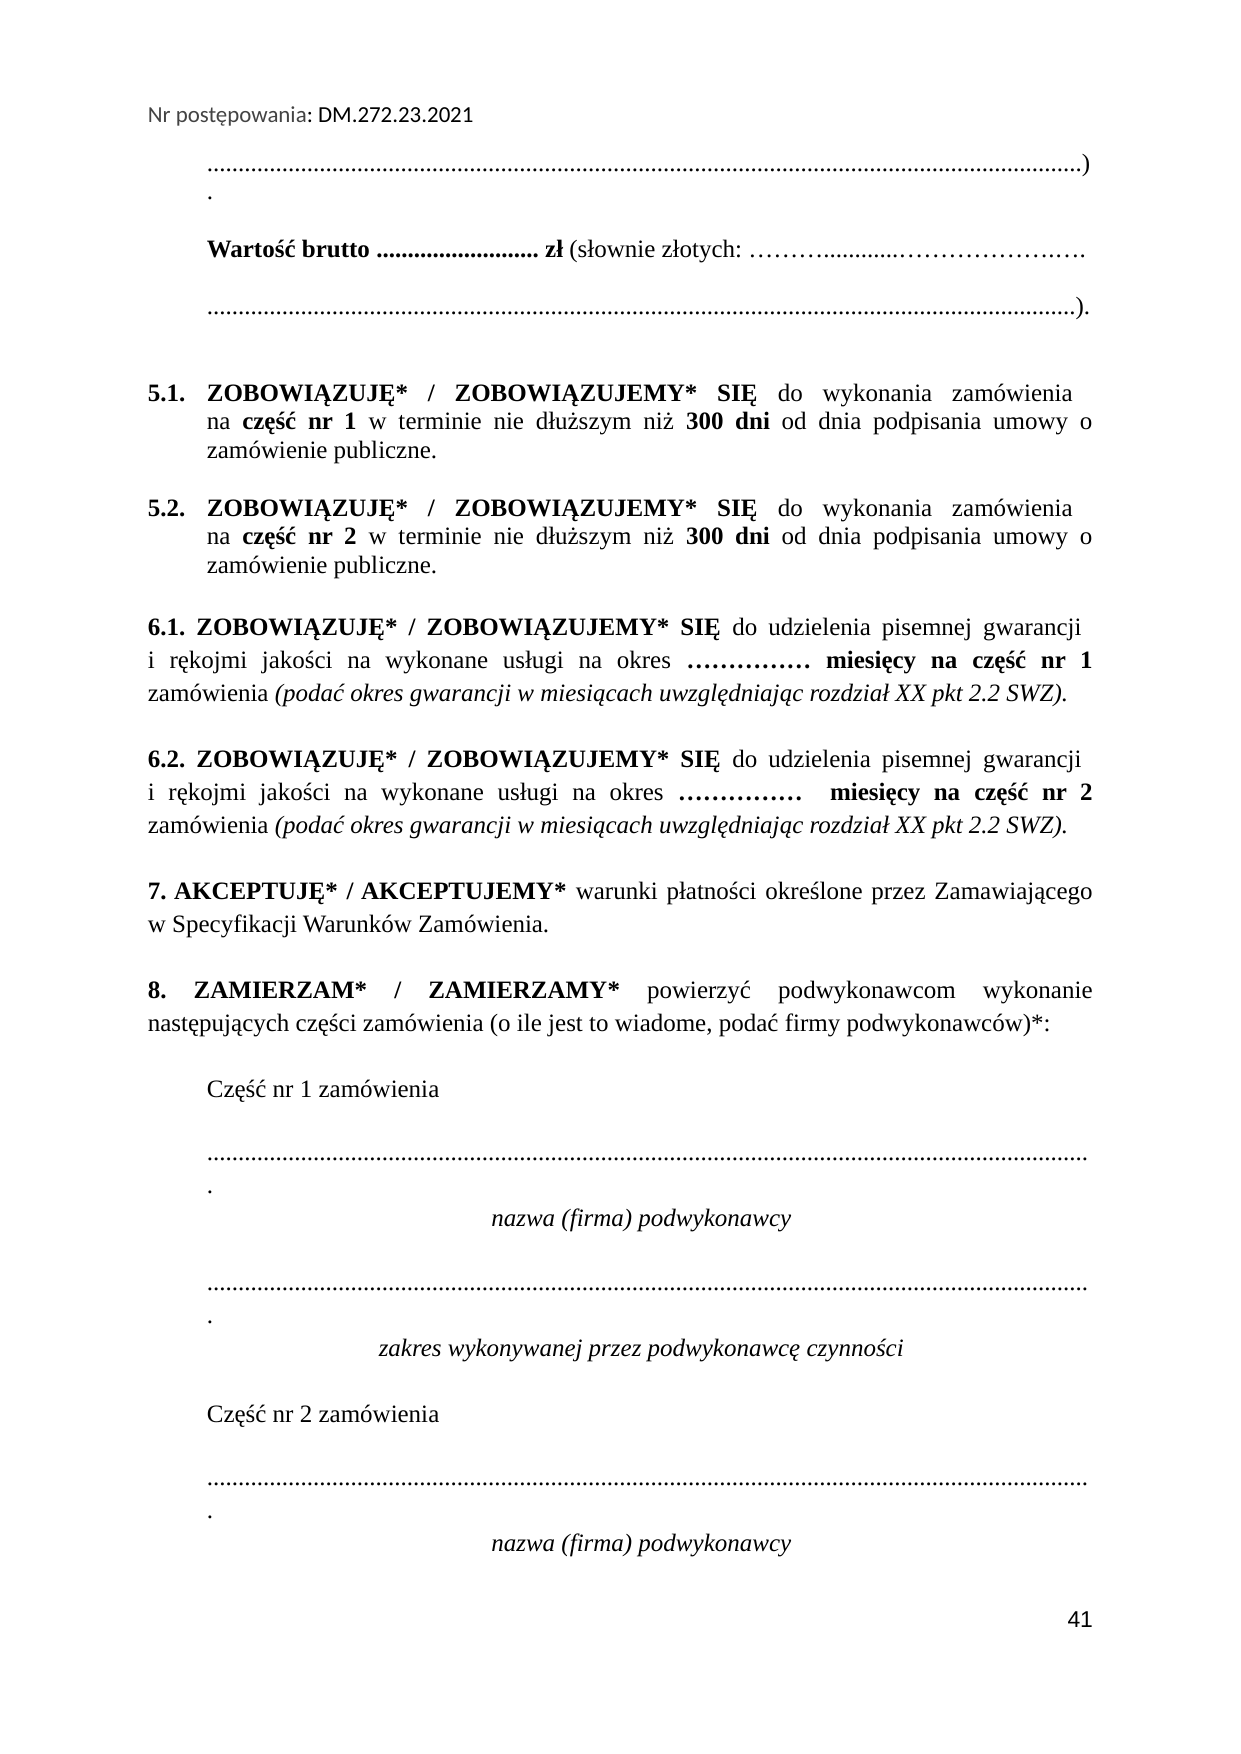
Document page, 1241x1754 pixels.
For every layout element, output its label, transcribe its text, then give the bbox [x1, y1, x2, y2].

text 7. AKCEPTUJĘ* / AKCEPTUJEMY* warunki płatności określone przez Zamawiającego w Specyfikacji Warunków Zamówienia. [148, 876, 1093, 938]
text 8. ZAMIERZAM* / ZAMIERZAMY* powierzyć podwykonawcom wykonanie następujących części zamówienia (o ile jest to wiadome, podać firmy podwykonawców)*: [148, 975, 1093, 1037]
text .............................................................................................................................................. [207, 1267, 1093, 1328]
list ZOBOWIĄZUJĘ* / ZOBOWIĄZUJEMY* SIĘ do wykonania zamówienia na część nr 1 w terminie nie dłuższym niż 300 dni od dnia podpisania umowy o zamówienie publiczne. [148, 378, 1093, 464]
text zakres wykonywanej przez podwykonawcę czynności [192, 1333, 1093, 1361]
text Wartość brutto .......................... zł (słownie złotych: ………............……………….…. [207, 234, 1093, 263]
list ZOBOWIĄZUJĘ* / ZOBOWIĄZUJEMY* SIĘ do wykonania zamówienia na część nr 2 w terminie nie dłuższym niż 300 dni od dnia podpisania umowy o zamówienie publiczne. [148, 493, 1093, 579]
text 6.1. ZOBOWIĄZUJĘ* / ZOBOWIĄZUJEMY* SIĘ do udzielenia pisemnej gwarancji i rękojmi jakości na wykonane usługi na okres …………… miesięcy na część nr 1 zamówienia (podać okres gwarancji w miesiącach uwzględniając rozdział XX pkt 2.2 SWZ). [148, 612, 1093, 707]
text nazwa (firma) podwykonawcy [192, 1203, 1093, 1232]
text ............................................................................................................................................). [207, 148, 1093, 205]
text nazwa (firma) podwykonawcy [192, 1528, 1093, 1557]
text Część nr 2 zamówienia [207, 1399, 1093, 1427]
text Część nr 1 zamówienia [207, 1074, 1093, 1103]
text ...........................................................................................................................................). [207, 291, 1093, 320]
text .............................................................................................................................................. [207, 1137, 1093, 1199]
text .............................................................................................................................................. [207, 1462, 1093, 1524]
text 6.2. ZOBOWIĄZUJĘ* / ZOBOWIĄZUJEMY* SIĘ do udzielenia pisemnej gwarancji i rękojmi jakości na wykonane usługi na okres …………… miesięcy na część nr 2 zamówienia (podać okres gwarancji w miesiącach uwzględniając rozdział XX pkt 2.2 SWZ). [148, 744, 1093, 839]
